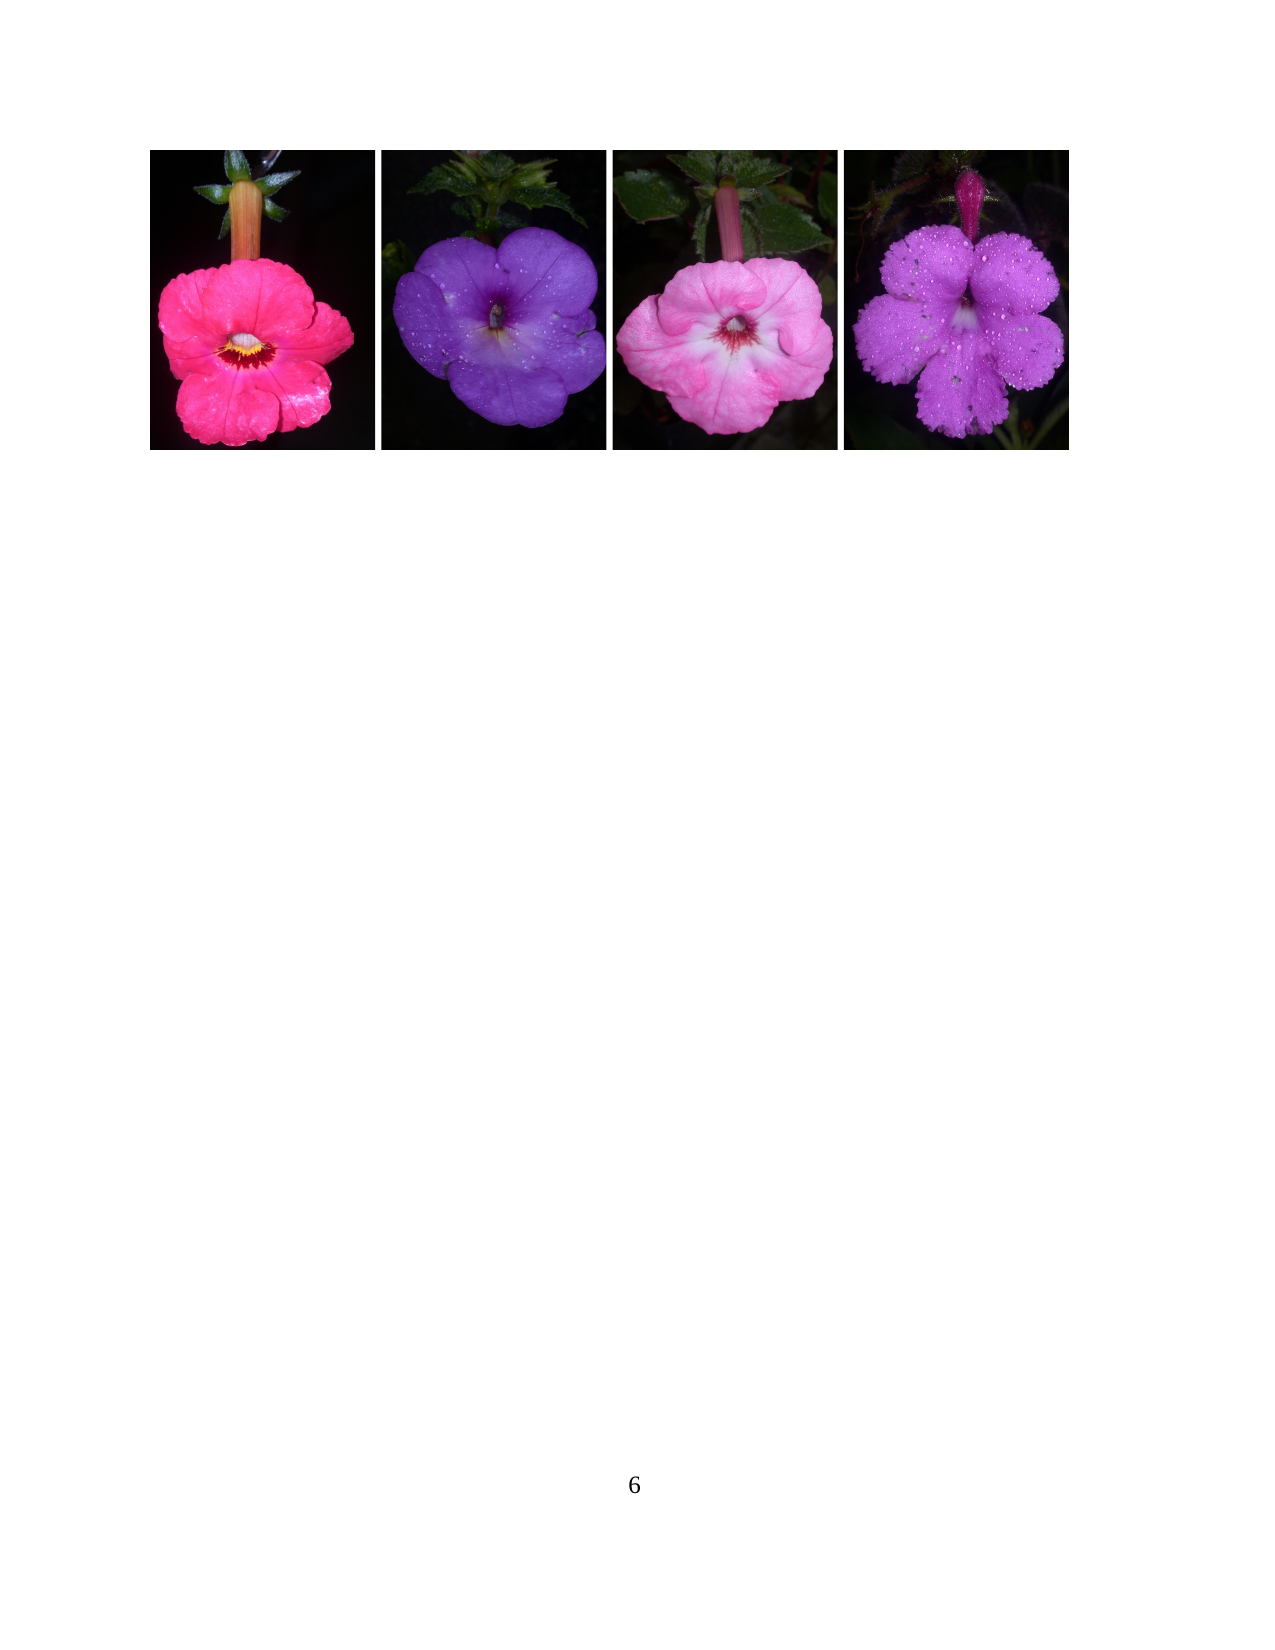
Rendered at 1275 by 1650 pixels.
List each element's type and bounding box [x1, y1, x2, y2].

picture [843, 150, 1069, 450]
picture [381, 150, 607, 450]
picture [612, 150, 838, 450]
picture [150, 150, 375, 450]
